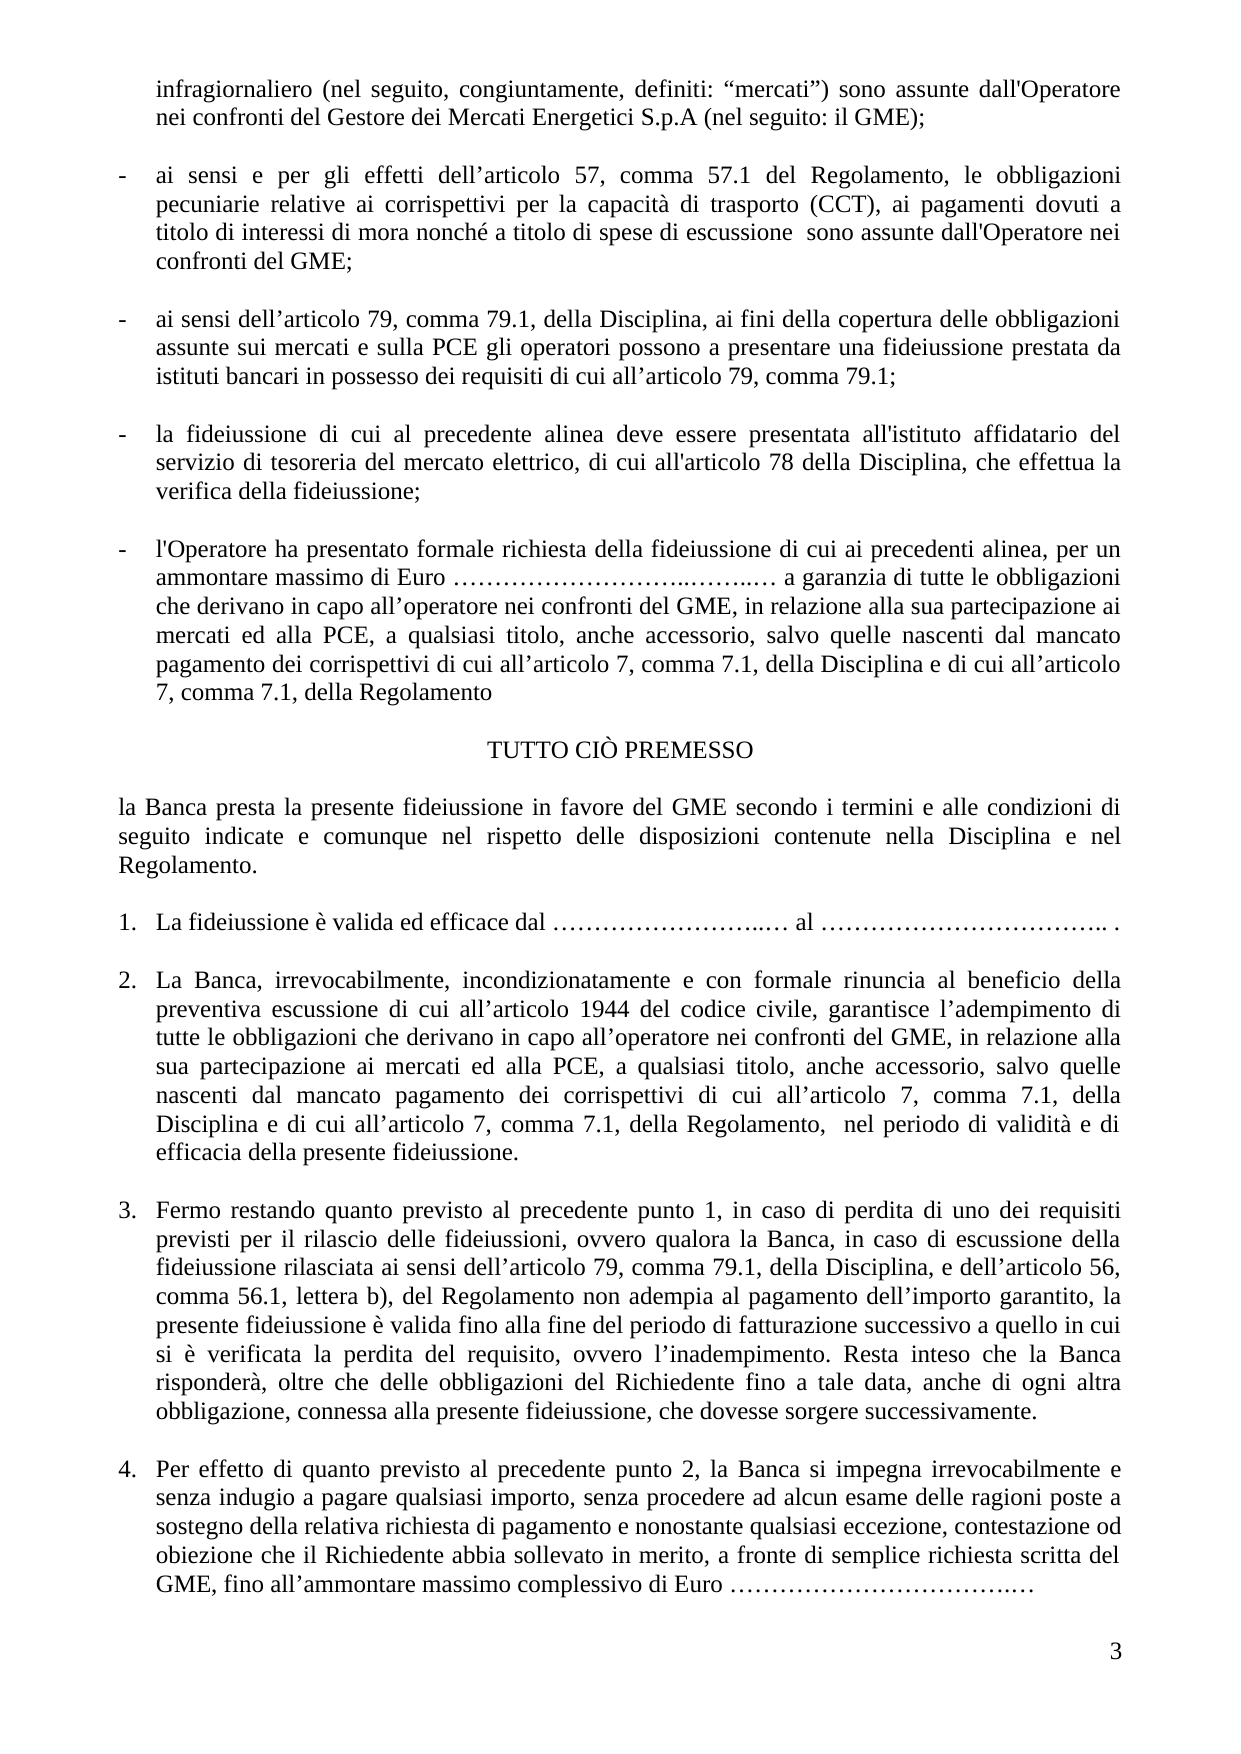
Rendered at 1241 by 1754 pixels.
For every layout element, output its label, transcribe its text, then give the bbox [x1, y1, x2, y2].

list infragiornaliero (nel seguito, congiuntamente, definiti: “mercati”) sono assunte dall'Operatore nei confronti del Gestore dei Mercati Energetici S.p.A (nel seguito: il GME); [118, 74, 1122, 131]
list l'Operatore ha presentato formale richiesta della fideiussione di cui ai precedenti alinea, per un ammontare massimo di Euro ………………………..……..… a garanzia di tutte le obbligazioni che derivano in capo all’operatore nei confronti del GME, in relazione alla sua partecipazione ai mercati ed alla PCE, a qualsiasi titolo, anche accessorio, salvo quelle nascenti dal mancato pagamento dei corrispettivi di cui all’articolo 7, comma 7.1, della Disciplina e di cui all’articolo 7, comma 7.1, della Regolamento [118, 534, 1122, 706]
list La fideiussione è valida ed efficace dal ……………………..… al …………………………….. . [118, 907, 1122, 936]
text TUTTO CIò PREMESSO [118, 735, 1122, 764]
list ai sensi e per gli effetti dell’articolo 57, comma 57.1 del Regolamento, le obbligazioni pecuniarie relative ai corrispettivi per la capacità di trasporto (CCT), ai pagamenti dovuti a titolo di interessi di mora nonché a titolo di spese di escussione sono assunte dall'Operatore nei confronti del GME; [118, 160, 1122, 275]
list La Banca, irrevocabilmente, incondizionatamente e con formale rinuncia al beneficio della preventiva escussione di cui all’articolo 1944 del codice civile, garantisce l’adempimento di tutte le obbligazioni che derivano in capo all’operatore nei confronti del GME, in relazione alla sua partecipazione ai mercati ed alla PCE, a qualsiasi titolo, anche accessorio, salvo quelle nascenti dal mancato pagamento dei corrispettivi di cui all’articolo 7, comma 7.1, della Disciplina e di cui all’articolo 7, comma 7.1, della Regolamento, nel periodo di validità e di efficacia della presente fideiussione. [118, 965, 1122, 1166]
list Fermo restando quanto previsto al precedente punto 1, in caso di perdita di uno dei requisiti previsti per il rilascio delle fideiussioni, ovvero qualora la Banca, in caso di escussione della fideiussione rilasciata ai sensi dell’articolo 79, comma 79.1, della Disciplina, e dell’articolo 56, comma 56.1, lettera b), del Regolamento non adempia al pagamento dell’importo garantito, la presente fideiussione è valida fino alla fine del periodo di fatturazione successivo a quello in cui si è verificata la perdita del requisito, ovvero l’inadempimento. Resta inteso che la Banca risponderà, oltre che delle obbligazioni del Richiedente fino a tale data, anche di ogni altra obbligazione, connessa alla presente fideiussione, che dovesse sorgere successivamente. [118, 1195, 1122, 1425]
text la Banca presta la presente fideiussione in favore del GME secondo i termini e alle condizioni di seguito indicate e comunque nel rispetto delle disposizioni contenute nella Disciplina e nel Regolamento. [118, 792, 1122, 879]
list ai sensi dell’articolo 79, comma 79.1, della Disciplina, ai fini della copertura delle obbligazioni assunte sui mercati e sulla PCE gli operatori possono a presentare una fideiussione prestata da istituti bancari in possesso dei requisiti di cui all’articolo 79, comma 79.1; [118, 304, 1122, 390]
list Per effetto di quanto previsto al precedente punto 2, la Banca si impegna irrevocabilmente e senza indugio a pagare qualsiasi importo, senza procedere ad alcun esame delle ragioni poste a sostegno della relativa richiesta di pagamento e nonostante qualsiasi eccezione, contestazione od obiezione che il Richiedente abbia sollevato in merito, a fronte di semplice richiesta scritta del GME, fino all’ammontare massimo complessivo di Euro …………………………….… [118, 1454, 1122, 1597]
list la fideiussione di cui al precedente alinea deve essere presentata all'istituto affidatario del servizio di tesoreria del mercato elettrico, di cui all'articolo 78 della Disciplina, che effettua la verifica della fideiussione; [118, 419, 1122, 505]
